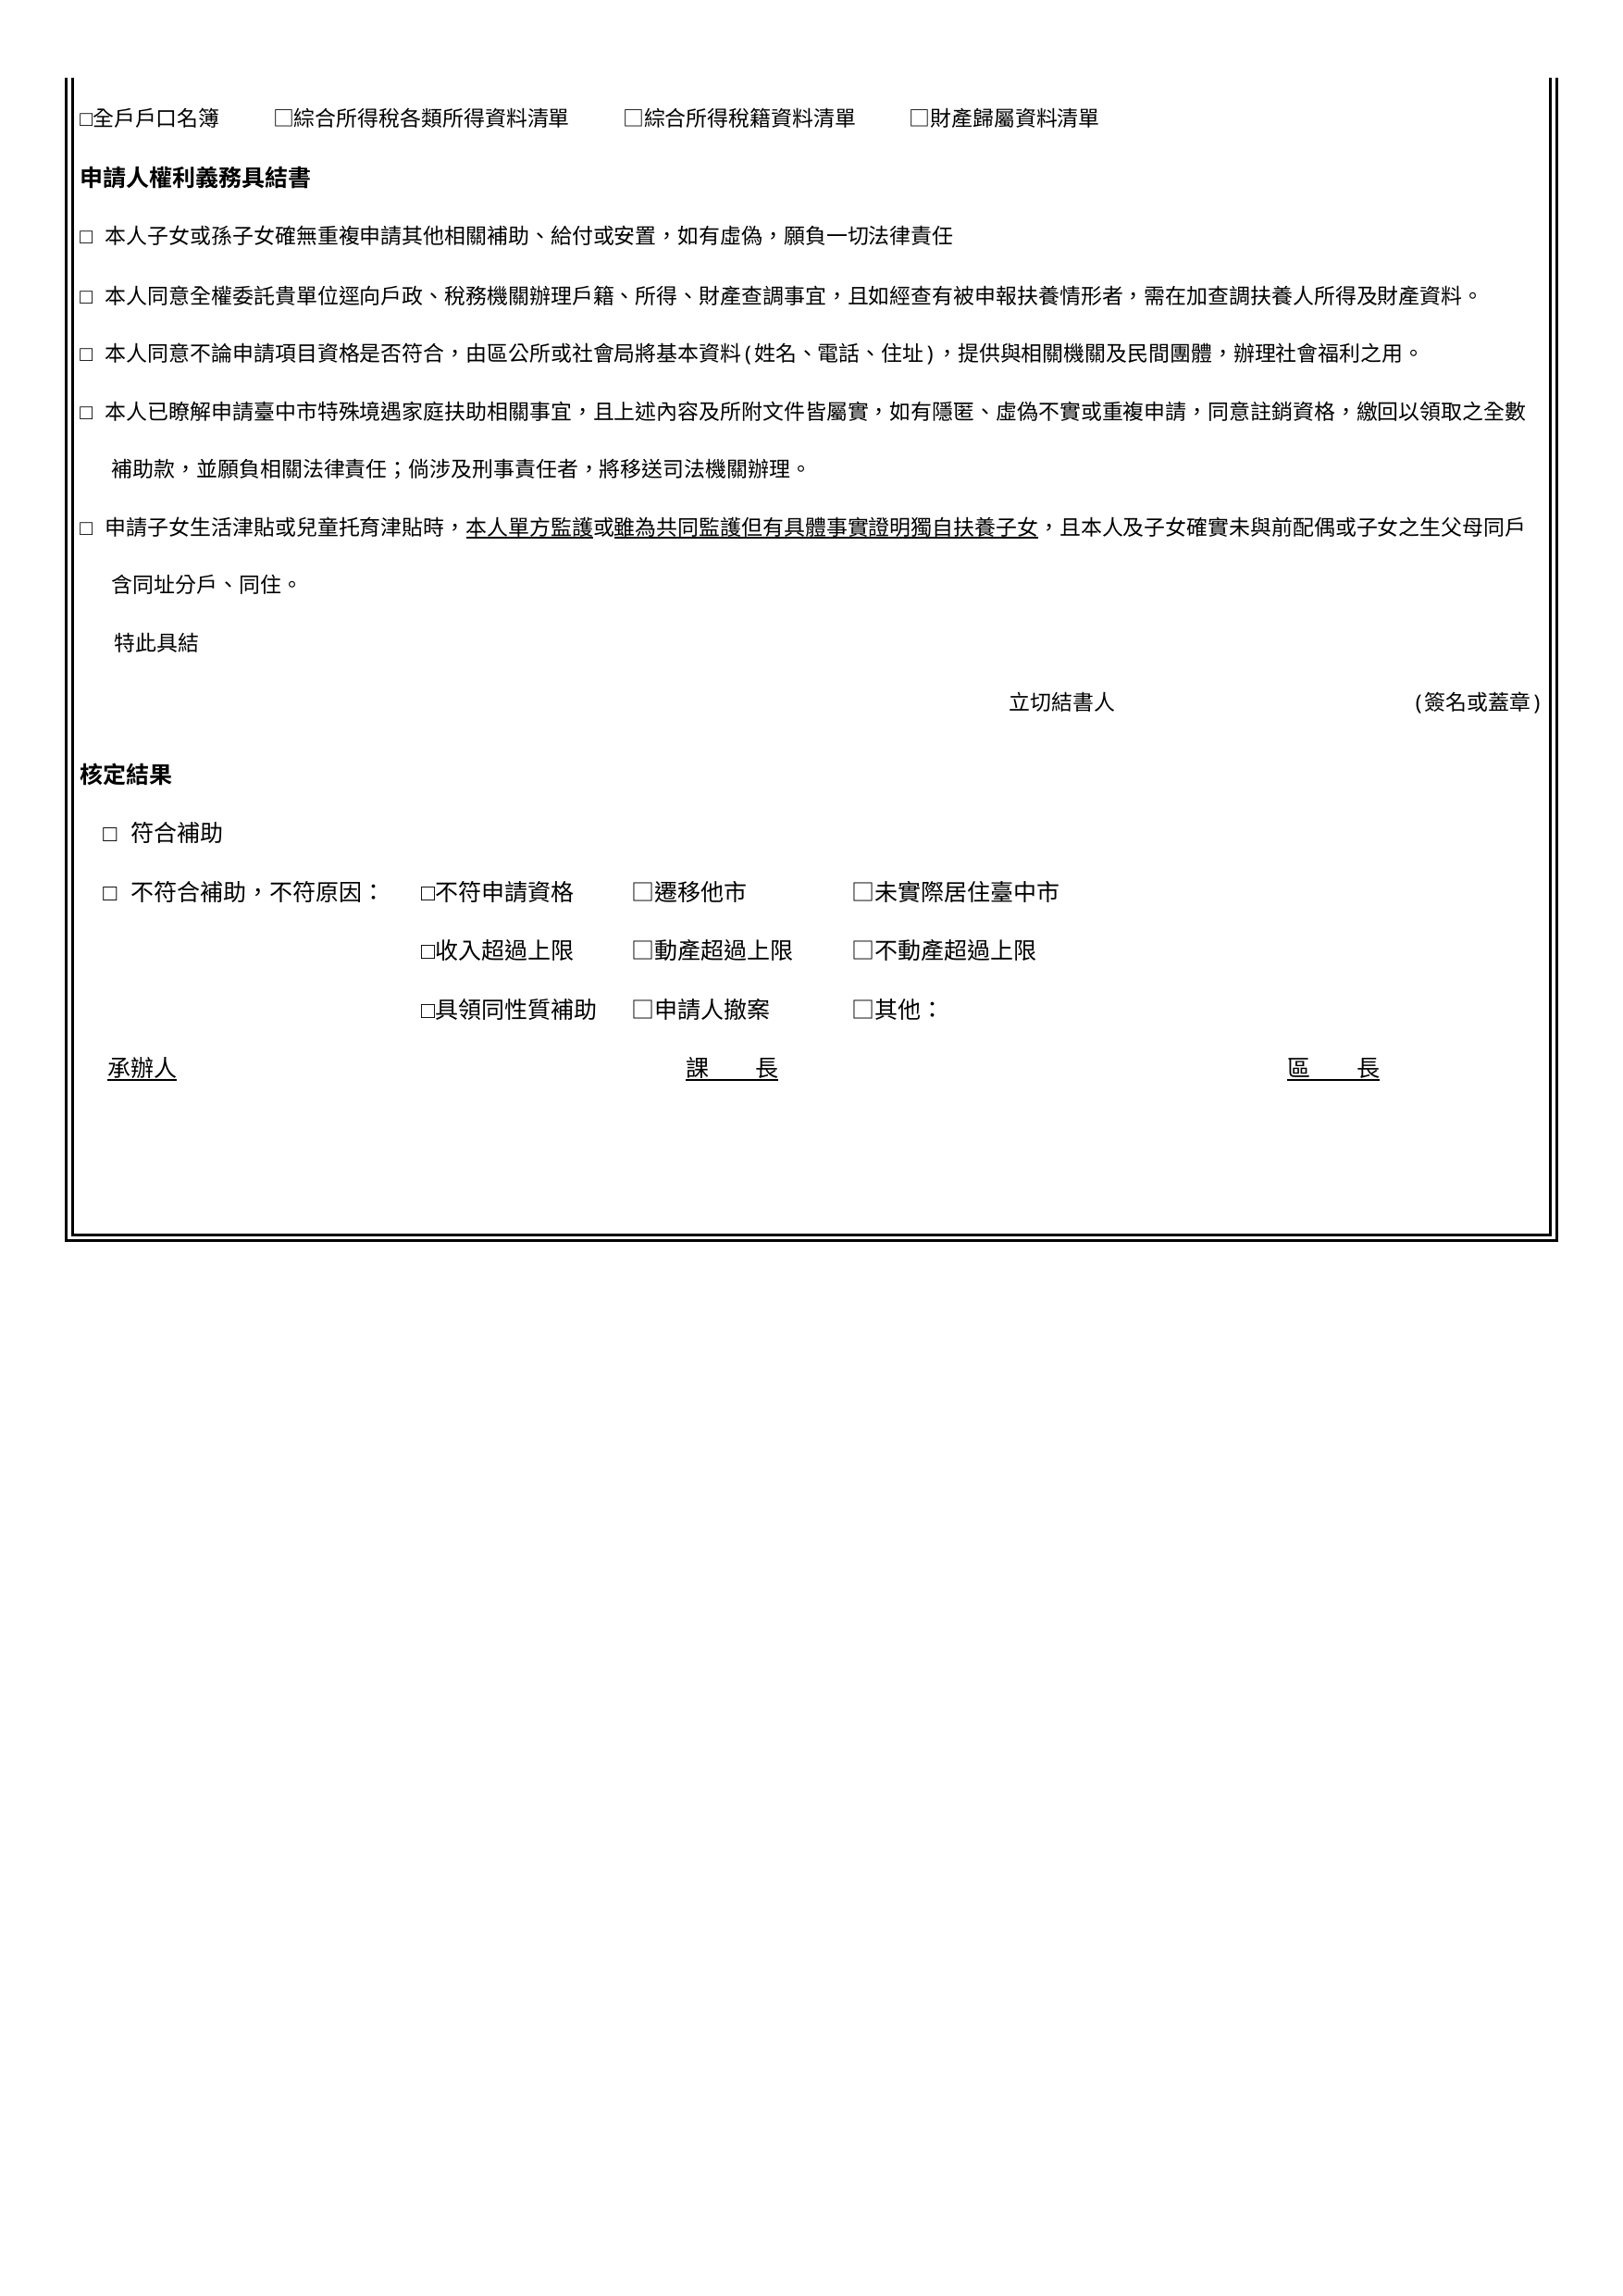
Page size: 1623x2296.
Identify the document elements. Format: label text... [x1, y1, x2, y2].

table_cell 申請人權利義務具結書 [74, 138, 1549, 195]
table_cell □申請表 □身份證影本 □郵局存簿封面及最近2頁之內頁影本 □委託代辦授權書及代辦人身分證影本(如為本人申請免附) □其他相關證明文件(詳見特境扶助對象認定及證明文件說明) □致區公所社會課領款收據乙份（緊急生活扶助） □致區臺中市政府社會局領款收據乙份（兒童托育津貼、法律訴訟補助、傷病醫療補助、設籍前新住民返鄉機票補助） 以下文件可由公所查調，民眾得免附： □全戶戶口名簿 □綜合所得稅各類所得資料清單 □綜合所得稅籍資料清單 □財產歸屬資料清單 [74, 79, 1549, 136]
table_cell □ 符合補助 [74, 793, 1549, 851]
table_cell 核定結果 [74, 735, 1549, 792]
table_cell □ 本人子女或孫子女確無重複申請其他相關補助、給付或安置，如有虛偽，願負一切法律責任 □ 本人同意全權委託貴單位逕向戶政、稅務機關辦理戶籍、所得、財產查調事宜，且如經查有被申報扶養情形者，需在加查調扶養人所得及財產資料。 □ 本人同意不論申請項目資格是否符合，由區公所或社會局將基本資料(姓名、電話、住址)，提供與相關機關及民間團體，辦理社會福利之用。 □ 本人已瞭解申請臺中市特殊境遇家庭扶助相關事宜，且上述內容及所附文件皆屬實，如有隱匿、虛偽不實或重複申請，同意註銷資格，繳回以領取之全數補助款，並願負相關法律責任；倘涉及刑事責任者，將移送司法機關辦理。 □ 申請子女生活津貼或兒童托育津貼時，本人單方監護或雖為共同監護但有具體事實證明獨自扶養子女，且本人及子女確實未與前配偶或子女之生父母同戶含同址分戶、同住。 特此具結 立切結書人 (簽名或蓋章) [74, 196, 1549, 734]
table_cell □具領同性質補助 □申請人撤案 □其他： [411, 970, 1549, 1027]
table_cell □ 不符合補助，不符原因： [74, 852, 410, 910]
table_cell [74, 970, 410, 1027]
table_cell □收入超過上限 □動產超過上限 □不動產超過上限 [411, 911, 1549, 969]
table_cell [74, 911, 410, 969]
table_cell □不符申請資格 □遷移他市 □未實際居住臺中市 [411, 852, 1549, 910]
table_cell 承辦人 課 長 區 長 [74, 1028, 1549, 1234]
